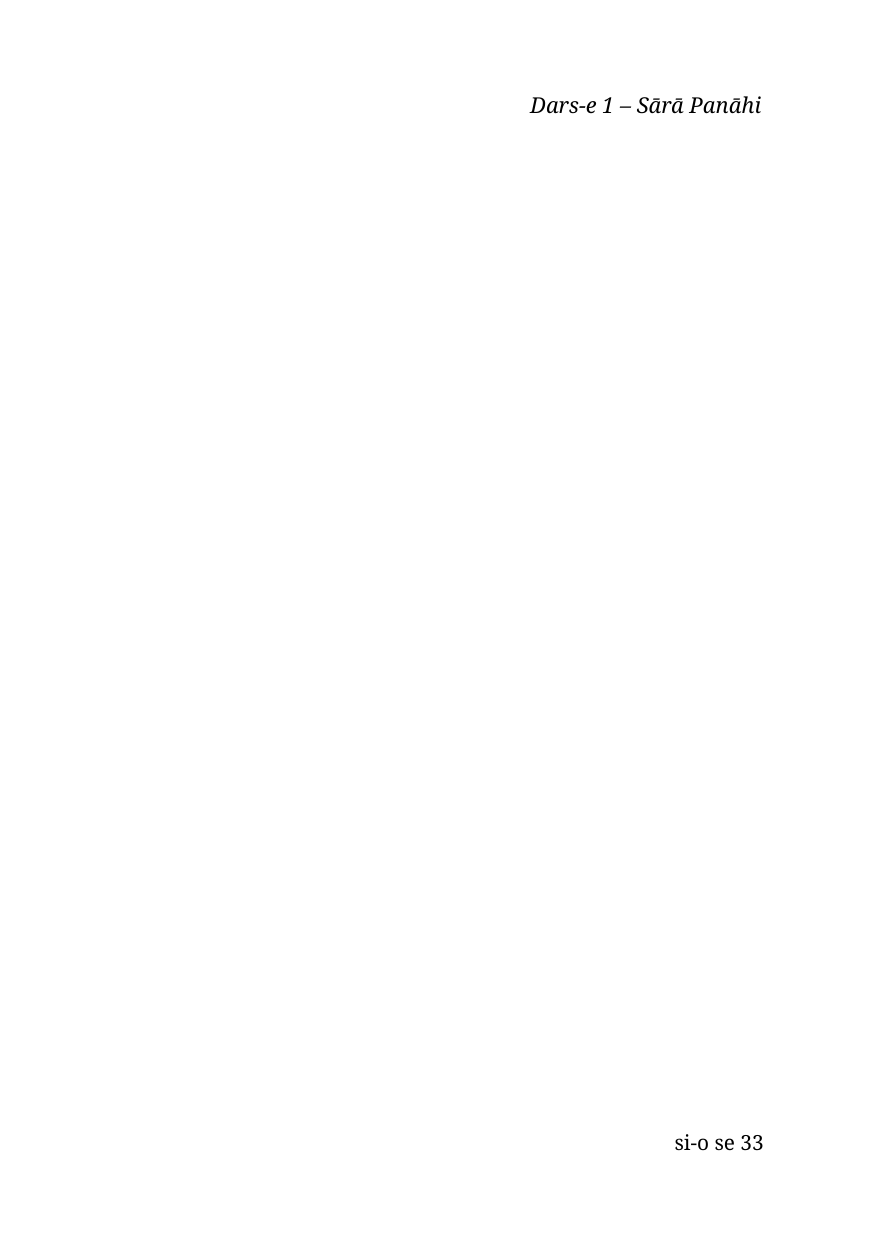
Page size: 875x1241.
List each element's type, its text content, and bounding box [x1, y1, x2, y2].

text si-o se 33 [111, 1128, 763, 1157]
